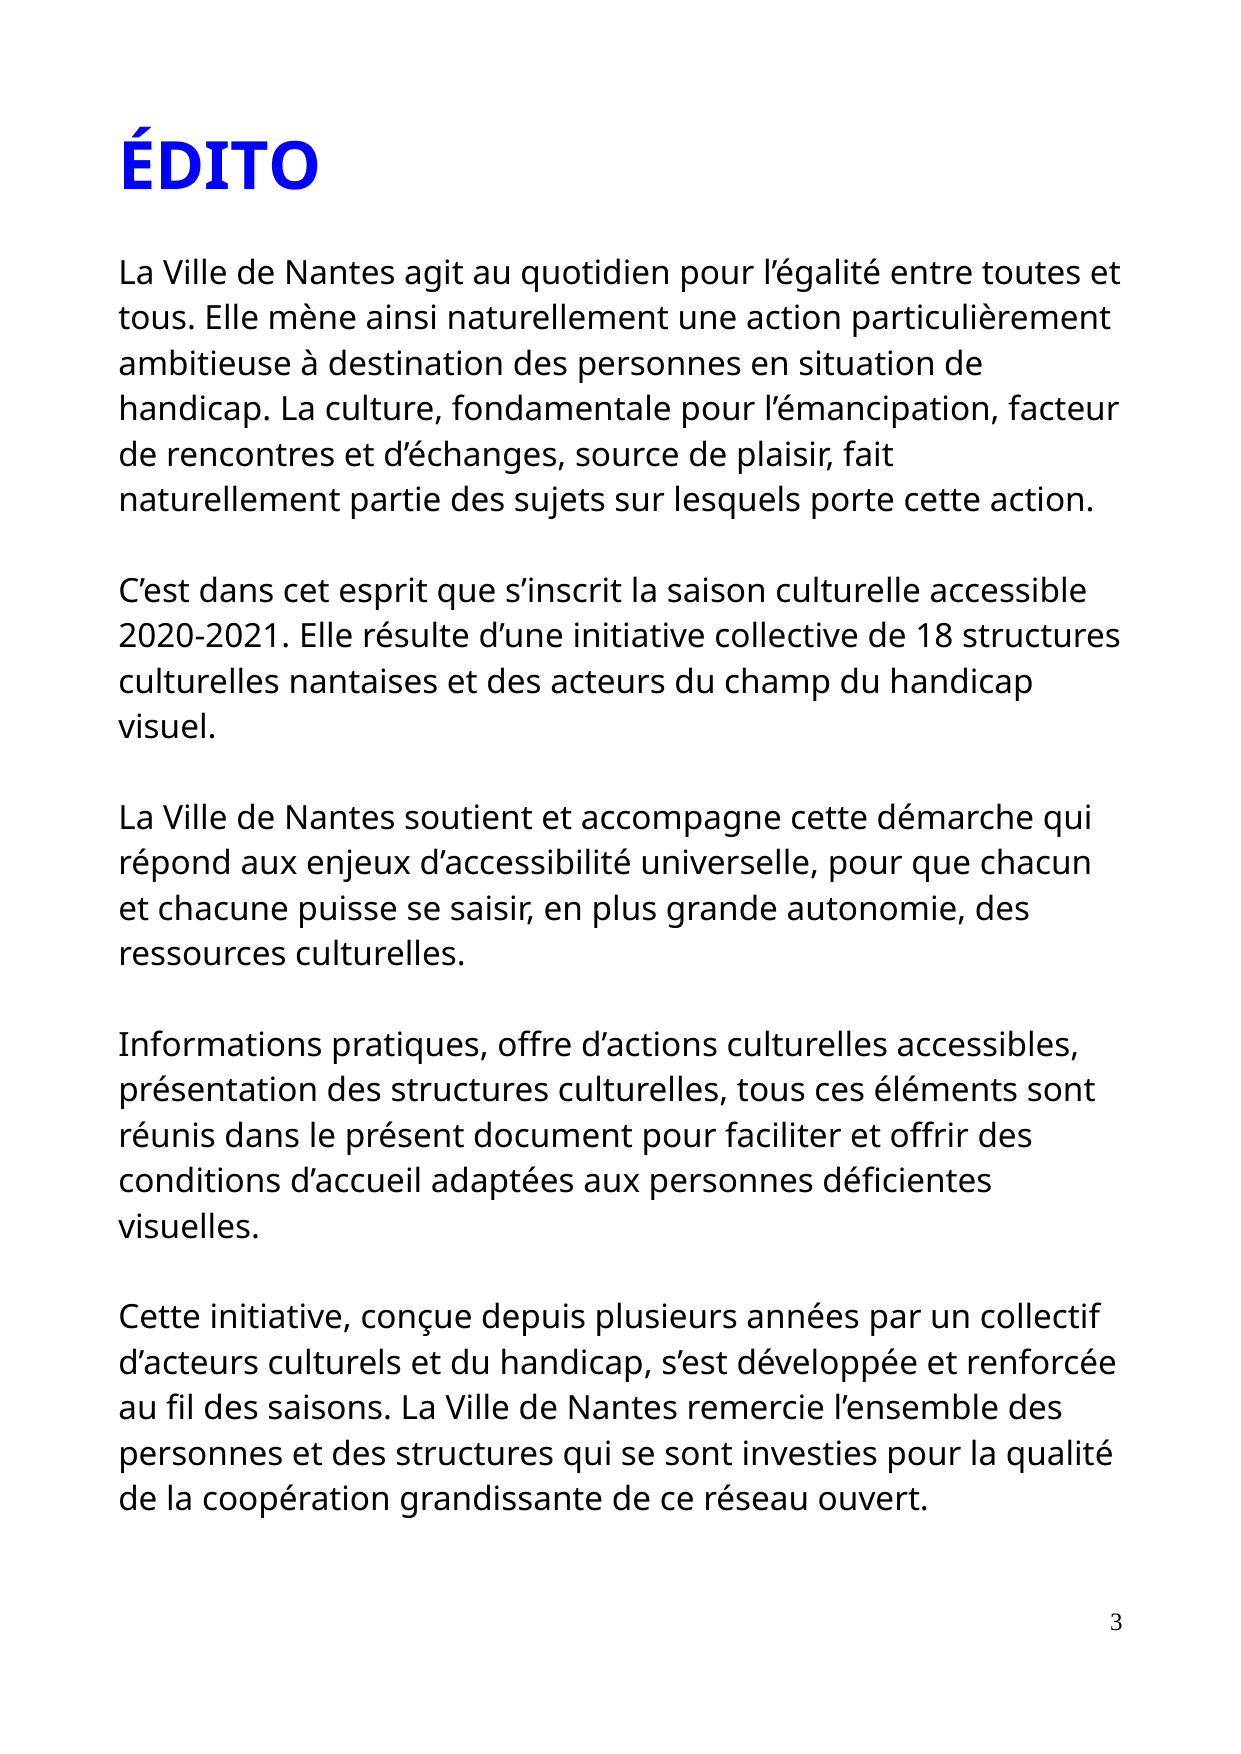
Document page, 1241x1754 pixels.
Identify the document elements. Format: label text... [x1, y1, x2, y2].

text Informations pratiques, offre d’actions culturelles accessibles, présentation des structures culturelles, tous ces éléments sont réunis dans le présent document pour faciliter et offrir des conditions d’accueil adaptées aux personnes déficientes visuelles. [118, 1021, 1122, 1248]
text La Ville de Nantes agit au quotidien pour l’égalité entre toutes et tous. Elle mène ainsi naturellement une action particulièrement ambitieuse à destination des personnes en situation de handicap. La culture, fondamentale pour l’émancipation, facteur de rencontres et d’échanges, source de plaisir, fait naturellement partie des sujets sur lesquels porte cette action. [118, 249, 1122, 521]
text C’est dans cet esprit que s’inscrit la saison culturelle accessible 2020-2021. Elle résulte d’une initiative collective de 18 structures culturelles nantaises et des acteurs du champ du handicap visuel. [118, 567, 1122, 748]
text La Ville de Nantes soutient et accompagne cette démarche qui répond aux enjeux d’accessibilité universelle, pour que chacun et chacune puisse se saisir, en plus grande autonomie, des ressources culturelles. [118, 794, 1122, 975]
subtitle ÉDITO [118, 118, 1122, 209]
text Cette initiative, conçue depuis plusieurs années par un collectif d’acteurs culturels et du handicap, s’est développée et renforcée au fil des saisons. La Ville de Nantes remercie l’ensemble des personnes et des structures qui se sont investies pour la qualité de la coopération grandissante de ce réseau ouvert. [118, 1293, 1122, 1520]
